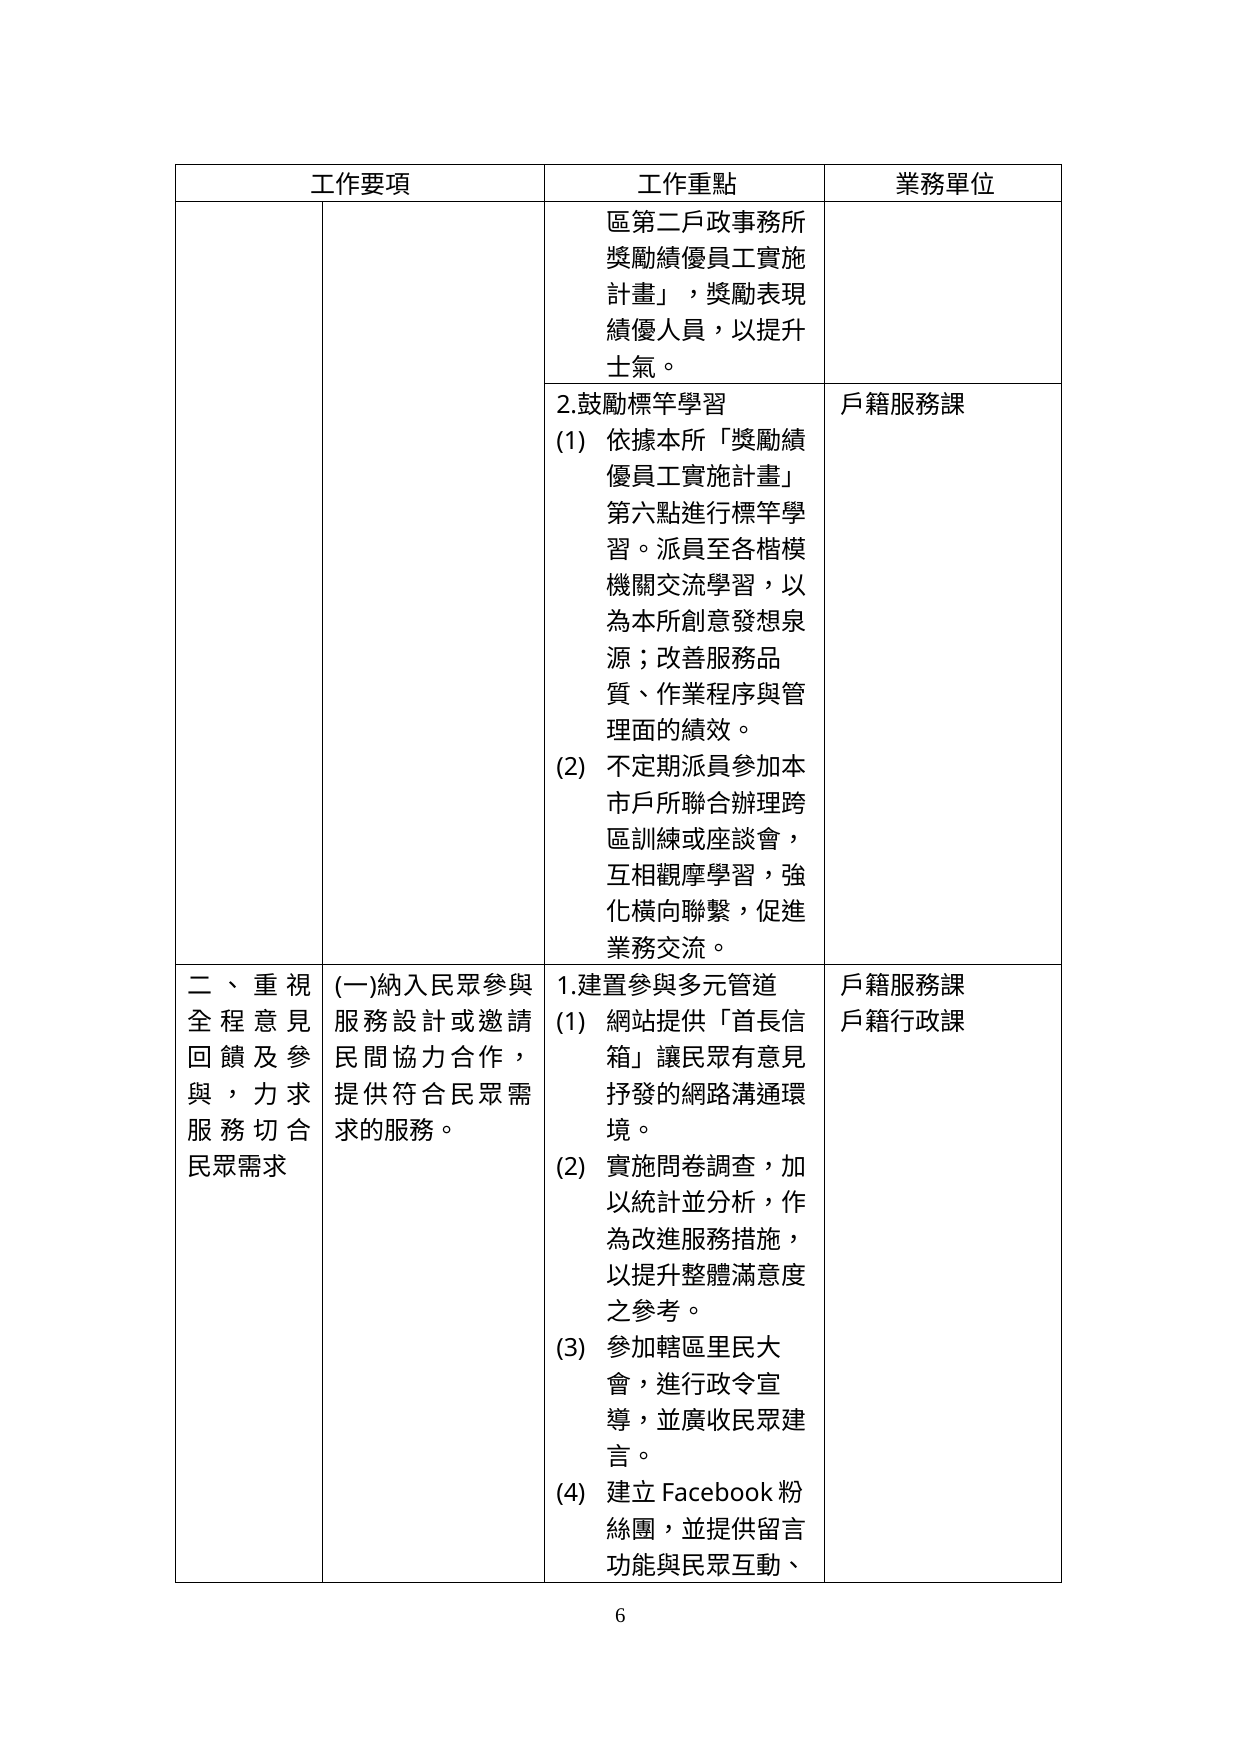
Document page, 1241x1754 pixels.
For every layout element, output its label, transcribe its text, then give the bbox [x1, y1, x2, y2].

table_cell 1.建置參與多元管道 網站提供「首長信箱」讓民眾有意見抒發的網路溝通環境。 實施問卷調查，加以統計並分析，作為改進服務措施，以提升整體滿意度之參考。 參加轄區里民大會，進行政令宣導，並廣收民眾建言。 建立Facebook粉絲團，並提供留言功能與民眾互動、反映意見。 建置本所Line@生活圈，專人管理回覆，協助民眾解決問題。 [545, 965, 824, 1582]
table_cell [825, 202, 1061, 383]
table_header 工作要項 [176, 165, 544, 201]
table_cell [176, 202, 322, 964]
table_cell [323, 202, 544, 964]
table_cell 戶籍服務課 [825, 384, 1061, 964]
table_cell 1.鼓勵創新研究 鼓勵同仁研提各項創新性業務、修正法規、簡化作業流程、整合內部業務研究提案建議事項，提交品管會小組成員審核。 訂有「高雄市鳳山區第二戶政事務所獎勵績優員工實施計畫」，獎勵表現績優人員，以提升士氣。 [545, 202, 824, 383]
table_cell 2.鼓勵標竿學習 依據本所「獎勵績優員工實施計畫」第六點進行標竿學習。派員至各楷模機關交流學習，以為本所創意發想泉源；改善服務品質、作業程序與管理面的績效。 不定期派員參加本市戶所聯合辦理跨區訓練或座談會，互相觀摩學習，強化橫向聯繫，促進業務交流。 [545, 384, 824, 964]
table_cell 戶籍服務課 戶籍行政課 [825, 965, 1061, 1582]
table_cell 二、重視全程意見回饋及參與，力求服務切合民眾需求 [176, 965, 322, 1582]
table_header 業務單位 [825, 165, 1061, 201]
table_cell (一)納入民眾參與服務設計或邀請民間協力合作，提供符合民眾需求的服務。 [323, 965, 544, 1582]
table_header 工作重點 [545, 165, 824, 201]
